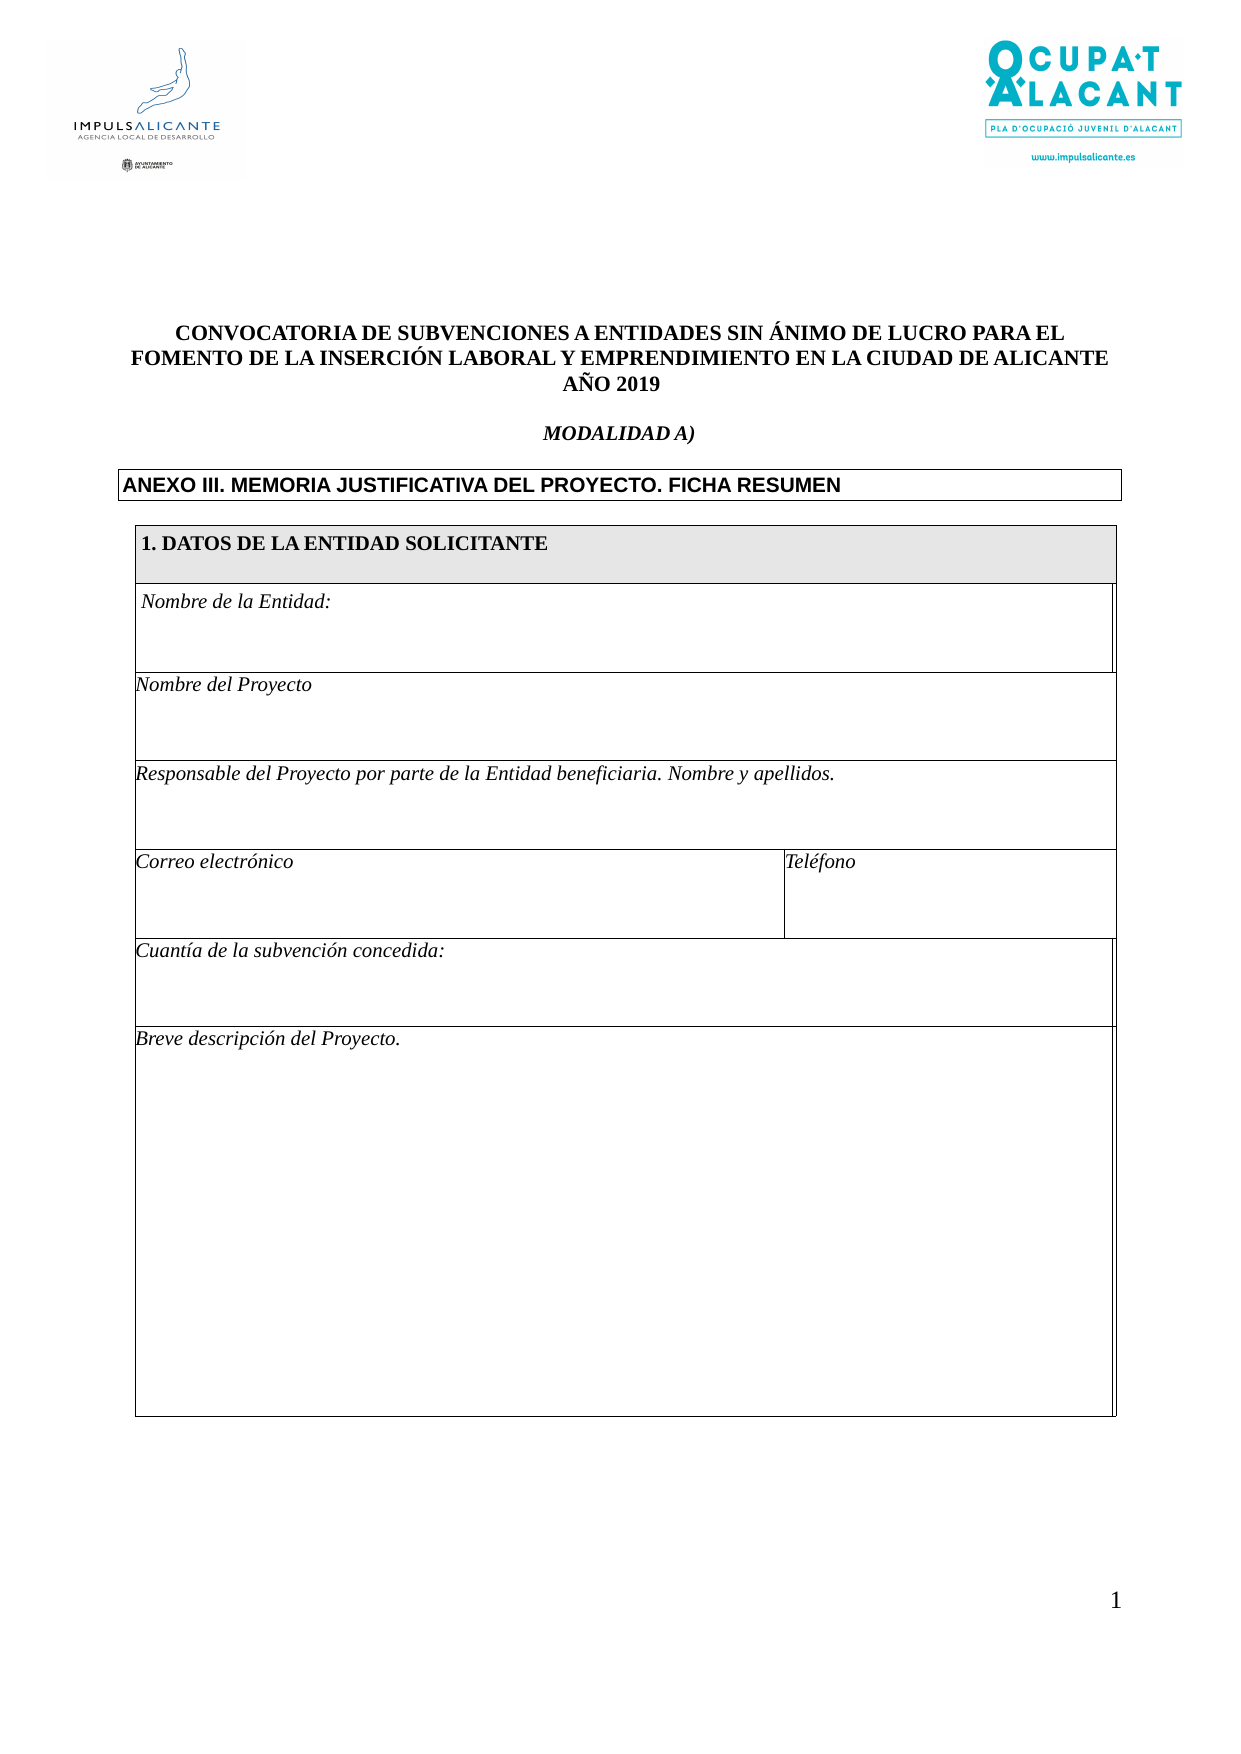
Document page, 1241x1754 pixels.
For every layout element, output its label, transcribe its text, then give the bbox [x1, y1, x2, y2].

table_cell Responsable del Proyecto por parte de la Entidad beneficiaria. Nombre y apellidos. [136, 761, 1116, 849]
table_cell Correo electrónico [136, 850, 784, 937]
table_cell Teléfono [785, 850, 1116, 937]
table_header 1. DATOS DE LA ENTIDAD SOLICITANTE [136, 526, 1116, 583]
table_cell Nombre de la Entidad: [136, 584, 1112, 672]
table_cell Breve descripción del Proyecto. [136, 1027, 1112, 1416]
text CONVOCATORIA DE SUBVENCIONES A ENTIDADES SIN ÁNIMO DE LUCRO PARA EL FOMENTO DE LA INSERCIÓN LABORAL Y EMPRENDIMIENTO EN LA CIUDAD DE ALICANTE [118, 320, 1122, 371]
table_cell Nombre del Proyecto [136, 673, 1116, 760]
text AÑO 2019 [177, 371, 1045, 396]
table_cell Cuantía de la subvención concedida: [136, 939, 1112, 1026]
text ANEXO III. MEMORIA JUSTIFICATIVA DEL PROYECTO. FICHA RESUMEN [119, 470, 1121, 500]
text MODALIDAD A) [118, 421, 1122, 445]
picture [46, 40, 246, 180]
